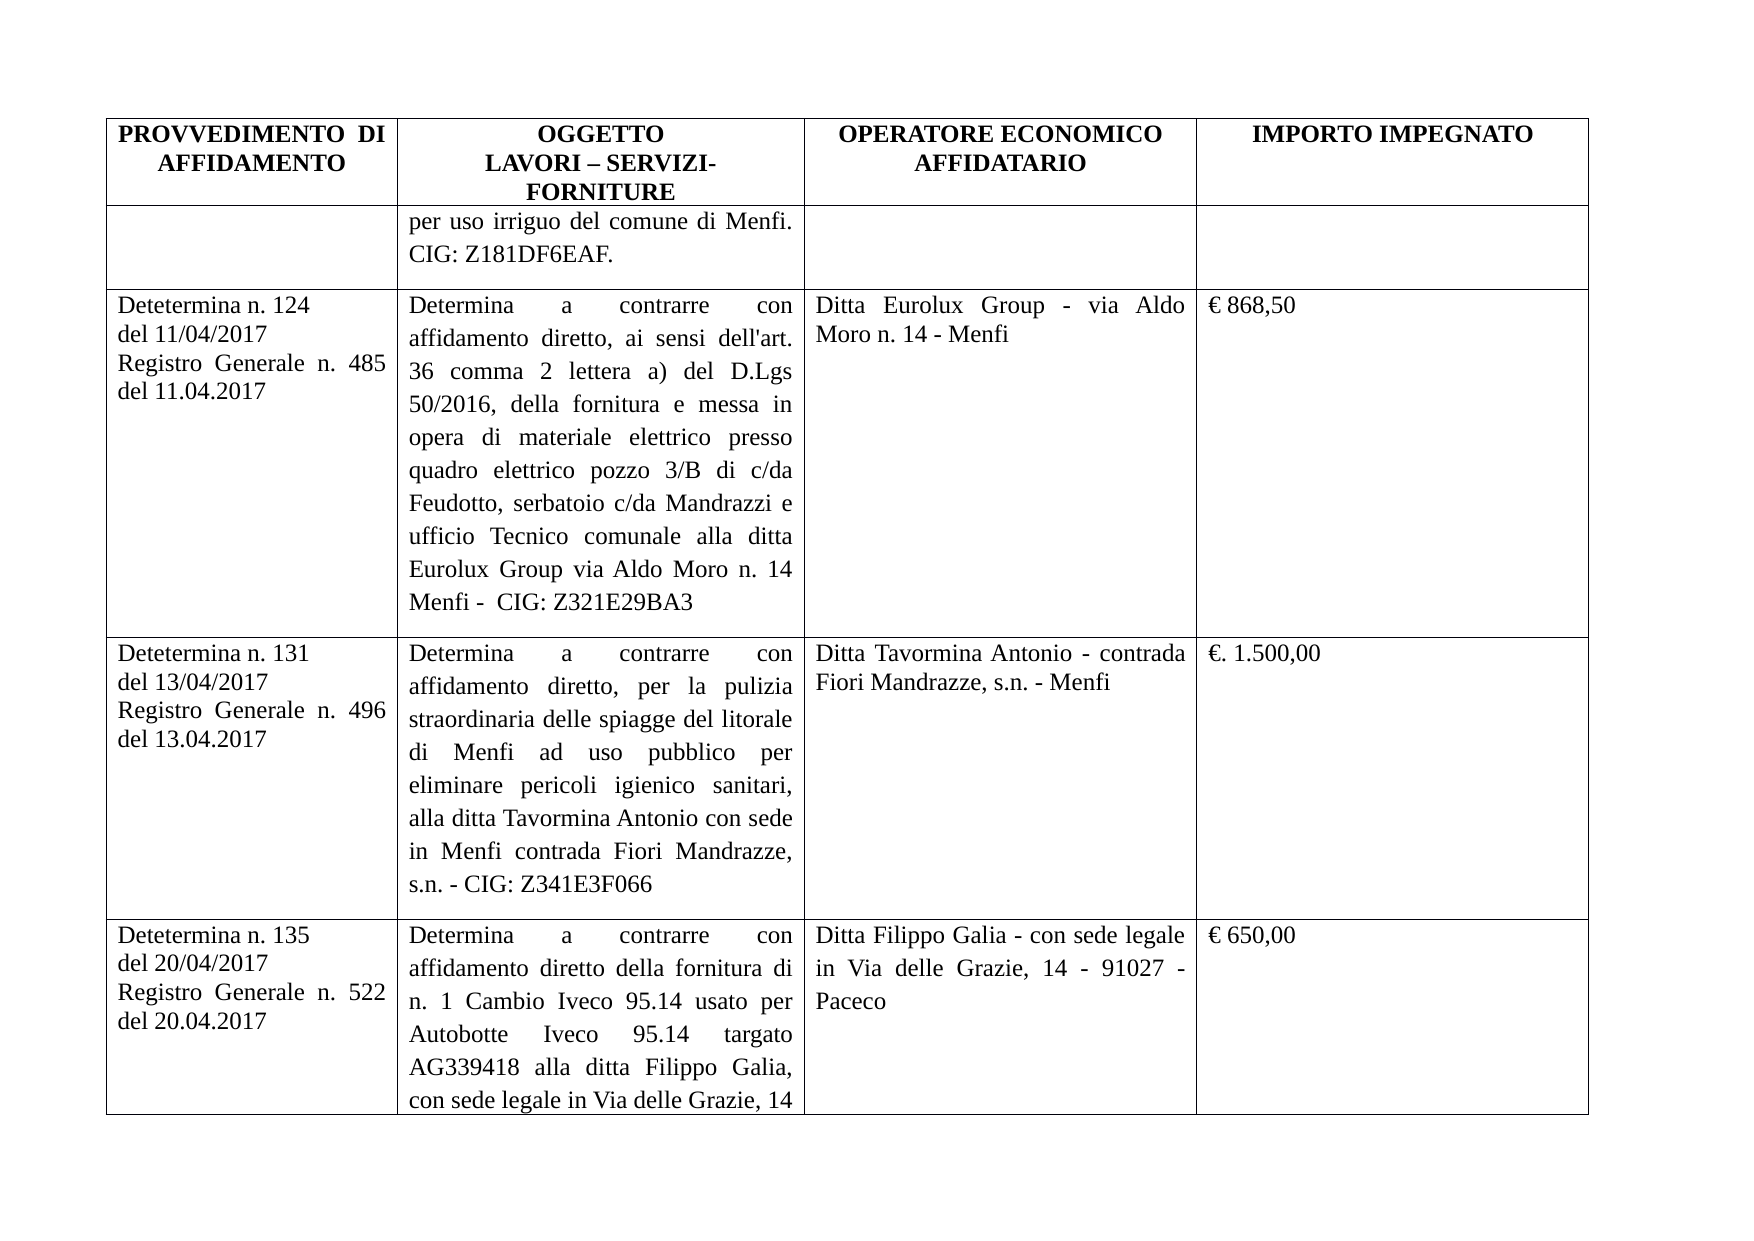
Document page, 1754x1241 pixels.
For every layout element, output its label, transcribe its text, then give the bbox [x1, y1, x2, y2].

table_header PROVVEDIMENTO DI AFFIDAMENTO [107, 119, 397, 205]
table_cell Determina a contrarre con affidamento diretto, ai sensi dell'art. 36 comma 2 lettera a) del D.Lgs 50/2016, della fornitura e messa in opera di materiale elettrico presso quadro elettrico pozzo 3/B di c/da Feudotto, serbatoio c/da Mandrazzi e ufficio Tecnico comunale alla ditta Eurolux Group via Aldo Moro n. 14 Menfi - CIG: Z321E29BA3 [398, 290, 804, 637]
table_cell Determina a contrarre con affidamento diretto della fornitura di n. 1 Cambio Iveco 95.14 usato per Autobotte Iveco 95.14 targato AG339418 alla ditta Filippo Galia, con sede legale in Via delle Grazie, 14 [398, 920, 804, 1113]
table_cell Ditta Tavormina Antonio - contrada Fiori Mandrazze, s.n. - Menfi [805, 638, 1196, 919]
table_cell [1197, 206, 1588, 289]
table_cell [107, 206, 397, 289]
table_cell per uso irriguo del comune di Menfi. CIG: Z181DF6EAF. [398, 206, 804, 289]
table_cell Ditta Eurolux Group - via Aldo Moro n. 14 - Menfi [805, 290, 1196, 637]
table_header IMPORTO IMPEGNATO [1197, 119, 1588, 205]
table_cell € 868,50 [1197, 290, 1588, 637]
table_cell Detetermina n. 131 del 13/04/2017 Registro Generale n. 496 del 13.04.2017 [107, 638, 397, 919]
table_cell €. 1.500,00 [1197, 638, 1588, 919]
table_cell Detetermina n. 124 del 11/04/2017 Registro Generale n. 485 del 11.04.2017 [107, 290, 397, 637]
table_cell Detetermina n. 135 del 20/04/2017 Registro Generale n. 522 del 20.04.2017 [107, 920, 397, 1113]
table_header OPERATORE ECONOMICO AFFIDATARIO [805, 119, 1196, 205]
table_cell € 650,00 [1197, 920, 1588, 1113]
table_cell [805, 206, 1196, 289]
table_cell Ditta Filippo Galia - con sede legale in Via delle Grazie, 14 - 91027 - Paceco [805, 920, 1196, 1113]
table_header OGGETTO LAVORI – SERVIZI- FORNITURE [398, 119, 804, 205]
table_cell Determina a contrarre con affidamento diretto, per la pulizia straordinaria delle spiagge del litorale di Menfi ad uso pubblico per eliminare pericoli igienico sanitari, alla ditta Tavormina Antonio con sede in Menfi contrada Fiori Mandrazze, s.n. - CIG: Z341E3F066 [398, 638, 804, 919]
